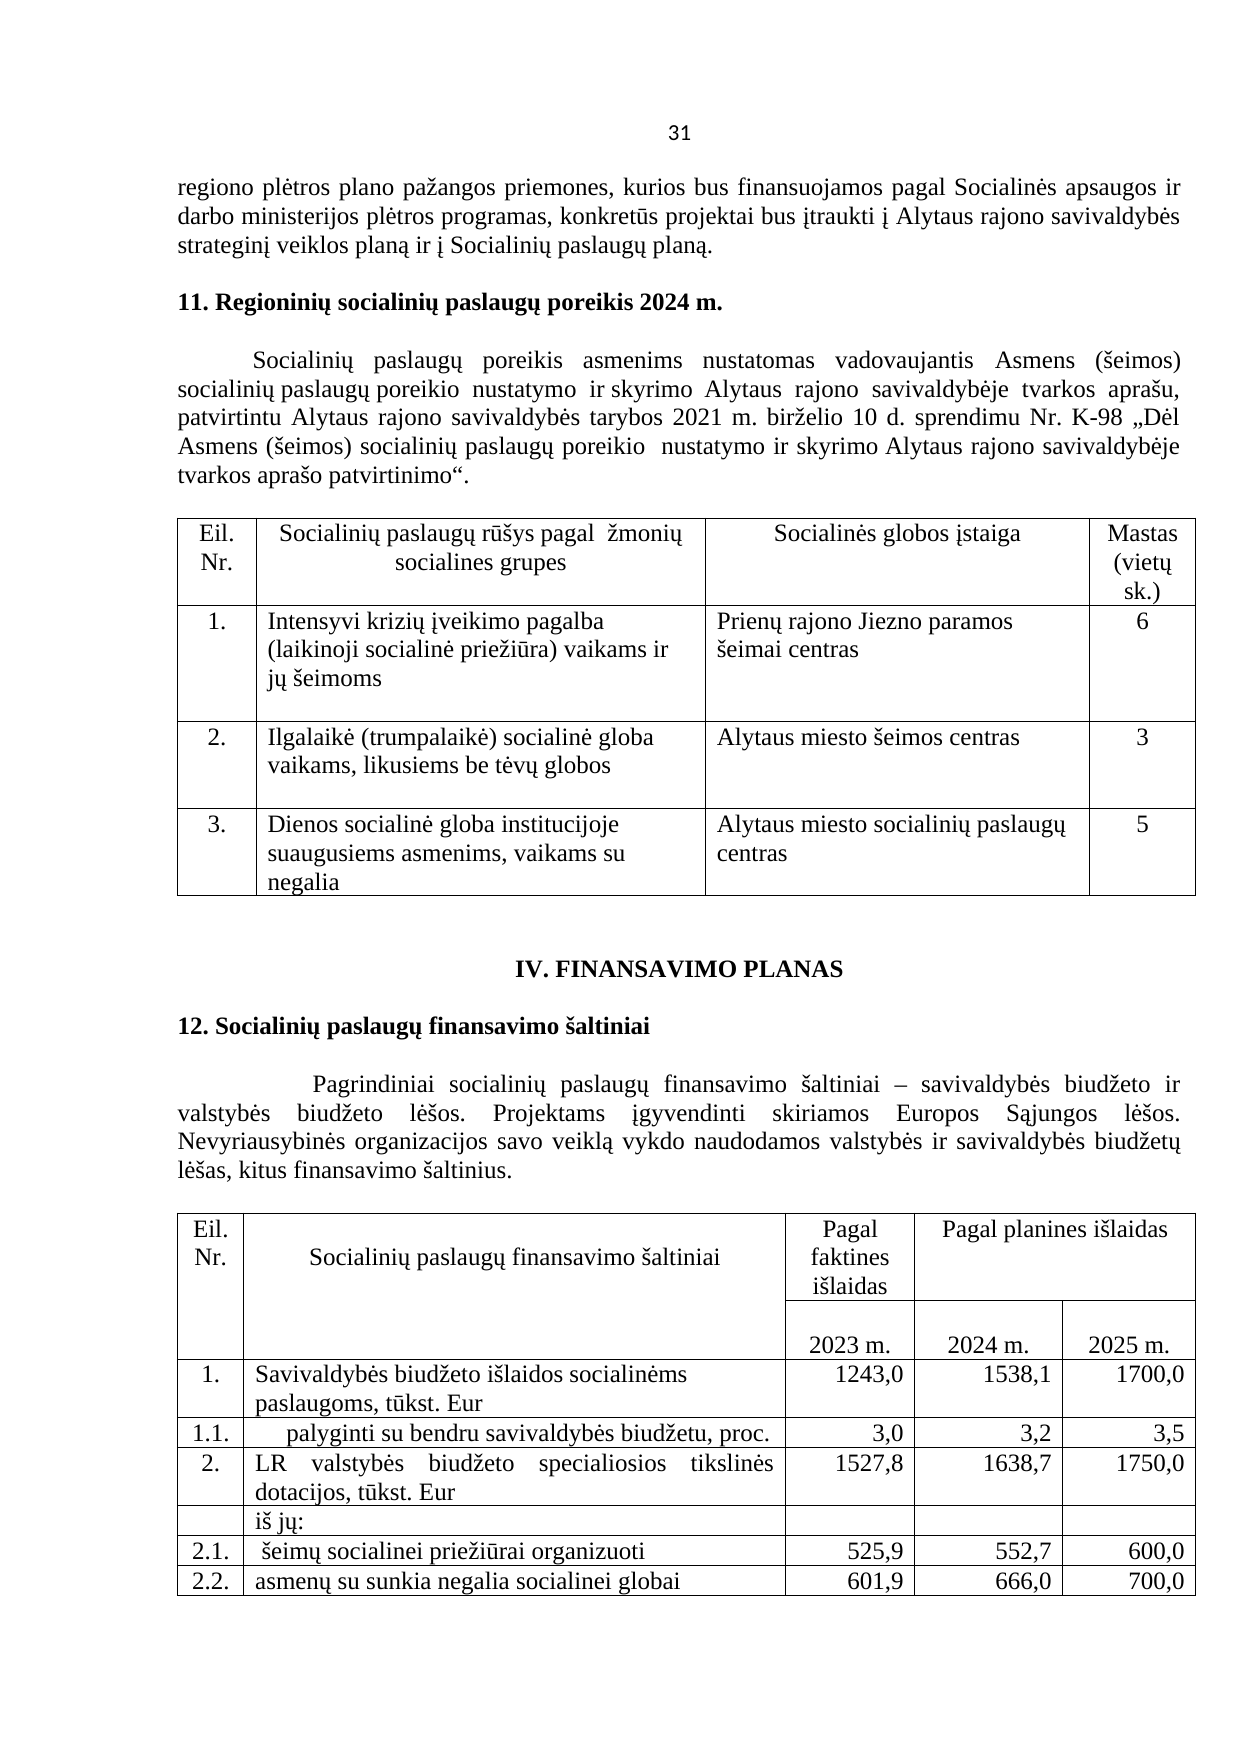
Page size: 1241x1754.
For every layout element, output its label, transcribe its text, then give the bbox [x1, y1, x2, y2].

table_cell 552,7 [915, 1536, 1062, 1565]
table_header Pagal faktines išlaidas [786, 1214, 914, 1300]
table_cell Prienų rajono Jiezno paramos šeimai centras [706, 606, 1089, 721]
table_cell Alytaus miesto socialinių paslaugų centras [706, 809, 1089, 895]
table_cell 1243,0 [786, 1360, 914, 1417]
table_cell 601,9 [786, 1566, 914, 1595]
table_cell LR valstybės biudžeto specialiosios tikslinės dotacijos, tūkst. Eur [244, 1448, 785, 1505]
table_cell 700,0 [1063, 1566, 1195, 1595]
text IV. FINANSAVIMO PLANAS [177, 954, 1181, 983]
table_cell 1.1. [178, 1418, 243, 1447]
table_cell 2. [178, 1448, 243, 1505]
table_cell [178, 1506, 243, 1535]
table_cell iš jų: [244, 1506, 785, 1535]
table_cell 666,0 [915, 1566, 1062, 1595]
table_header Eil. Nr. [178, 1214, 243, 1358]
table_cell 1538,1 [915, 1360, 1062, 1417]
table_cell 600,0 [1063, 1536, 1195, 1565]
table_cell 5 [1090, 809, 1195, 895]
table_cell 3. [178, 809, 256, 895]
table_header Pagal planines išlaidas [915, 1214, 1195, 1300]
table_cell 2. [178, 722, 256, 808]
table_cell 2.2. [178, 1566, 243, 1595]
table_cell [786, 1506, 914, 1535]
table_cell 3,2 [915, 1418, 1062, 1447]
table_header Socialinių paslaugų finansavimo šaltiniai [244, 1214, 785, 1358]
table_header Mastas (vietų sk.) [1090, 519, 1195, 605]
table_cell 1638,7 [915, 1448, 1062, 1505]
table_cell 1. [178, 606, 256, 721]
text Pagrindiniai socialinių paslaugų finansavimo šaltiniai – savivaldybės biudžeto ir valstybės biudžeto lėšos. Projektams įgyvendinti skiriamos Europos Sąjungos lėšos. Nevyriausybinės organizacijos savo veiklą vykdo naudodamos valstybės ir savivaldybės biudžetų lėšas, kitus finansavimo šaltinius. [177, 1069, 1181, 1184]
table_cell Savivaldybės biudžeto išlaidos socialinėms paslaugoms, tūkst. Eur [244, 1360, 785, 1417]
table_cell Alytaus miesto šeimos centras [706, 722, 1089, 808]
table_cell 3 [1090, 722, 1195, 808]
table_cell 2.1. [178, 1536, 243, 1565]
table_cell šeimų socialinei priežiūrai organizuoti [244, 1536, 785, 1565]
table_cell [1063, 1506, 1195, 1535]
table_cell 1527,8 [786, 1448, 914, 1505]
text regiono plėtros plano pažangos priemones, kurios bus finansuojamos pagal Socialinės apsaugos ir darbo ministerijos plėtros programas, konkretūs projektai bus įtraukti į Alytaus rajono savivaldybės strateginį veiklos planą ir į Socialinių paslaugų planą. [177, 172, 1181, 259]
table_cell 1. [178, 1360, 243, 1417]
table_header Socialinės globos įstaiga [706, 519, 1089, 605]
table_cell 2024 m. [915, 1301, 1062, 1358]
table_cell asmenų su sunkia negalia socialinei globai [244, 1566, 785, 1595]
table_cell 1750,0 [1063, 1448, 1195, 1505]
table_cell Ilgalaikė (trumpalaikė) socialinė globa vaikams, likusiems be tėvų globos [257, 722, 705, 808]
table_header Socialinių paslaugų rūšys pagal žmonių socialines grupes [257, 519, 705, 605]
table_cell 3,0 [786, 1418, 914, 1447]
table_cell 2025 m. [1063, 1301, 1195, 1358]
table_cell 2023 m. [786, 1301, 914, 1358]
text 12. Socialinių paslaugų finansavimo šaltiniai [177, 1011, 1181, 1040]
table_cell Intensyvi krizių įveikimo pagalba (laikinoji socialinė priežiūra) vaikams ir jų šeimoms [257, 606, 705, 721]
table_cell [915, 1506, 1062, 1535]
table_cell palyginti su bendru savivaldybės biudžetu, proc. [244, 1418, 785, 1447]
table_cell 3,5 [1063, 1418, 1195, 1447]
text 11. Regioninių socialinių paslaugų poreikis 2024 m. [177, 287, 1181, 316]
table_cell 525,9 [786, 1536, 914, 1565]
text Socialinių paslaugų poreikis asmenims nustatomas vadovaujantis Asmens (šeimos) socialinių paslaugų poreikio nustatymo ir skyrimo Alytaus rajono savivaldybėje tvarkos aprašu, patvirtintu Alytaus rajono savivaldybės tarybos 2021 m. birželio 10 d. sprendimu Nr. K-98 „Dėl Asmens (šeimos) socialinių paslaugų poreikio nustatymo ir skyrimo Alytaus rajono savivaldybėje tvarkos aprašo patvirtinimo“. [177, 345, 1181, 489]
table_cell 6 [1090, 606, 1195, 721]
table_header Eil. Nr. [178, 519, 256, 605]
table_cell 1700,0 [1063, 1360, 1195, 1417]
table_cell Dienos socialinė globa institucijoje suaugusiems asmenims, vaikams su negalia [257, 809, 705, 895]
